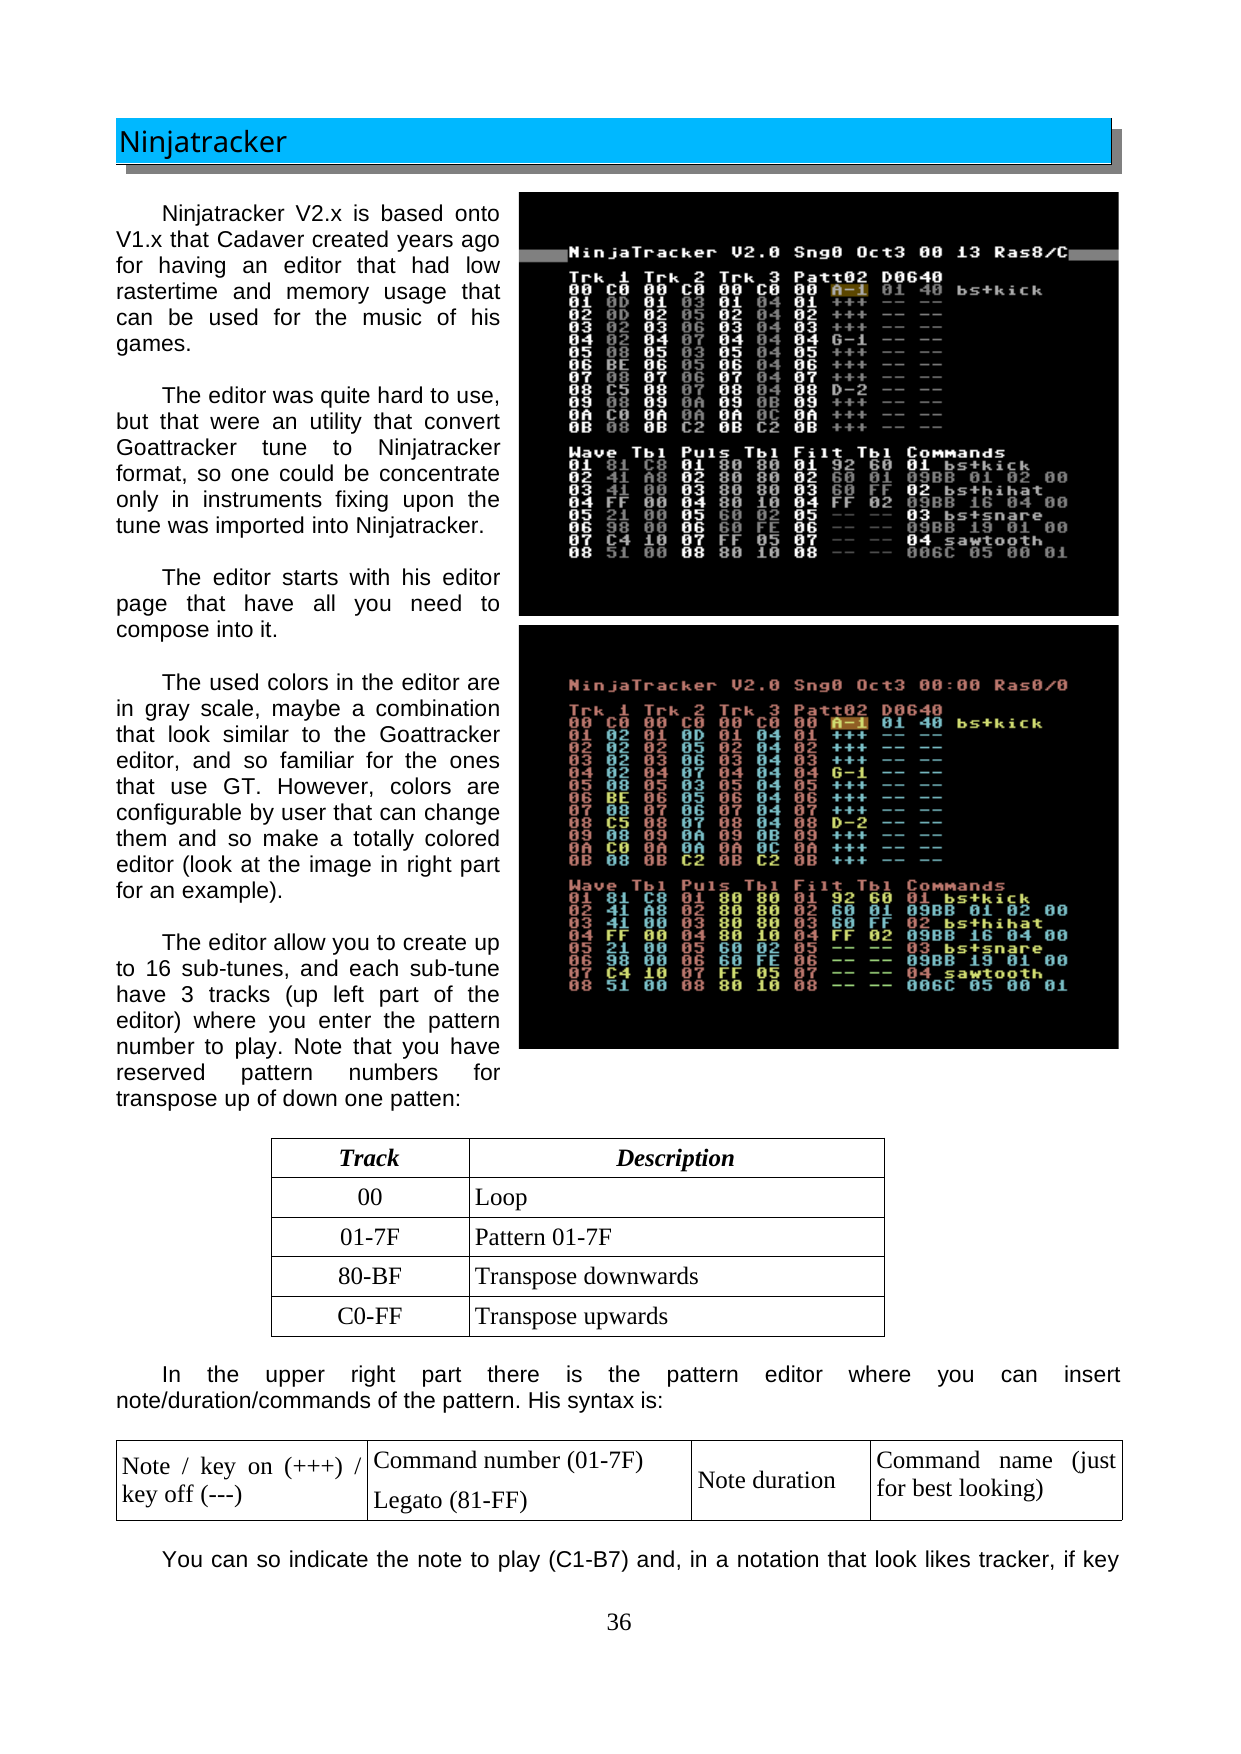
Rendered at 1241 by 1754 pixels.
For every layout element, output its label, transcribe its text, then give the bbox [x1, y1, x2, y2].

picture [518, 625, 1119, 1049]
table_cell C0-FF [272, 1297, 469, 1336]
text The editor starts with his editor page that have all you need to compose into it. [116, 565, 1122, 643]
table_header Note / key on (+++) / key off (---) [117, 1441, 367, 1520]
table_cell Transpose downwards [470, 1257, 884, 1296]
text The used colors in the editor are in gray scale, maybe a combination that look similar to the Goattracker editor, and so familiar for the ones that use GT. However, colors are configurable by user that can change them and so make a totally colored editor (look at the image in right part for an example). [116, 669, 518, 903]
text The editor was quite hard to use, but that were an utility that convert Goattracker tune to Ninjatracker format, so one could be concentrate only in instruments fixing upon the tune was imported into Ninjatracker. [116, 382, 518, 539]
table_cell 80-BF [272, 1257, 469, 1296]
text Ninjatracker [116, 118, 1111, 163]
text The editor allow you to create up to 16 sub-tunes, and each sub-tune have 3 tracks (up left part of the editor) where you enter the pattern number to play. Note that you have reserved pattern numbers for transpose up of down one patten: [116, 929, 1122, 1112]
table_header Command name (just for best looking) [871, 1441, 1122, 1520]
table_cell Pattern 01-7F [470, 1218, 884, 1256]
table_header Description [470, 1139, 884, 1177]
table_header Note duration [692, 1441, 870, 1520]
text Ninjatracker V2.x is based onto V1.x that Cadaver created years ago for having an editor that had low rastertime and memory usage that can be used for the music of his games. [116, 200, 518, 356]
table_cell 01-7F [272, 1218, 469, 1256]
text In the upper right part there is the pattern editor where you can insert note/duration/commands of the pattern. His syntax is: [116, 1362, 1122, 1414]
table_cell Loop [470, 1178, 884, 1217]
table_cell Transpose upwards [470, 1297, 884, 1336]
text You can so indicate the note to play (C1-B7) and, in a notation that look likes tracker, if key [116, 1546, 1122, 1572]
table_cell 00 [272, 1178, 469, 1217]
table_header Command number (01-7F) Legato (81-FF) [368, 1441, 691, 1520]
table_header Track [272, 1139, 469, 1177]
picture [518, 192, 1119, 616]
